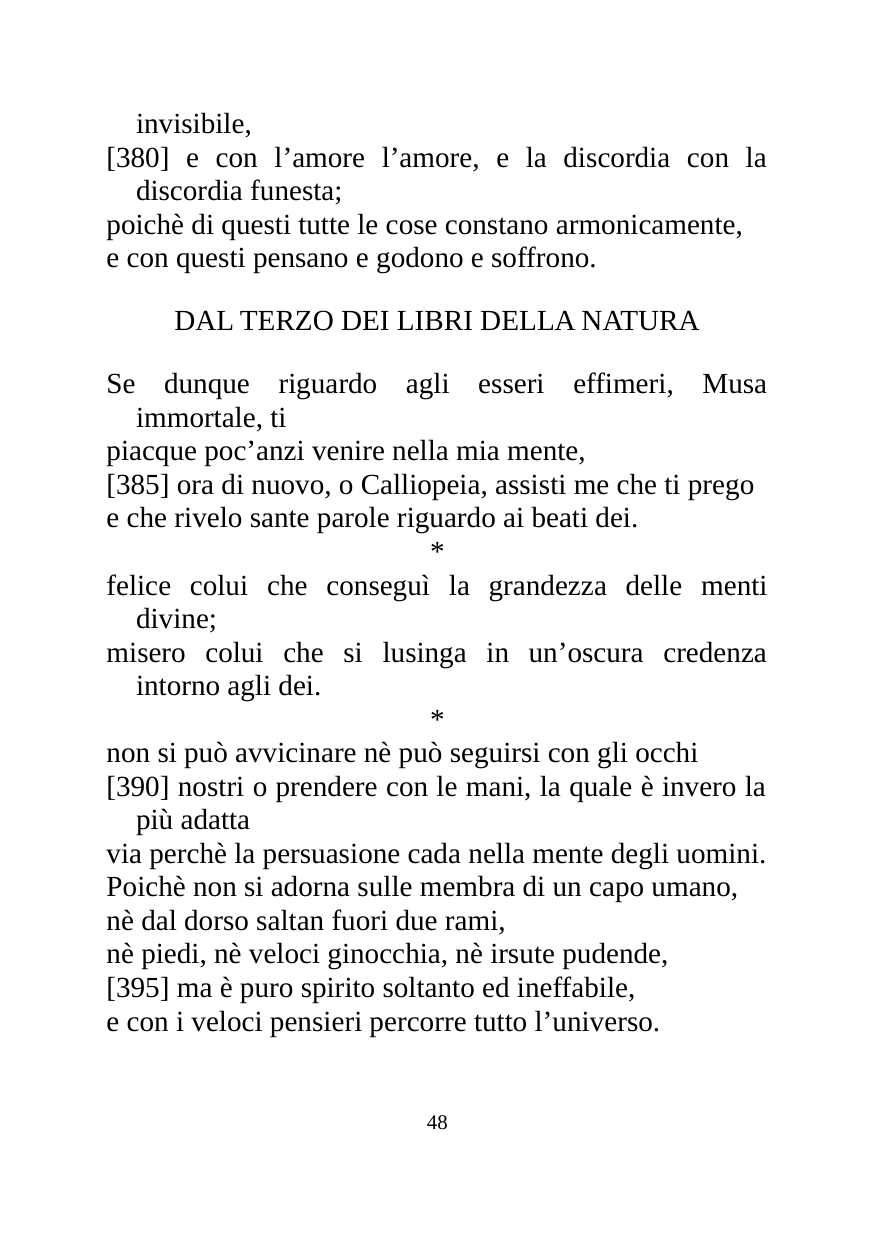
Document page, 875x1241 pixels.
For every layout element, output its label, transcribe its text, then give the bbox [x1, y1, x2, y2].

text e con i veloci pensieri percorre tutto l’universo. [106, 1004, 768, 1037]
text nè piedi, nè veloci ginocchia, nè irsute pudende, [106, 937, 768, 970]
text e con questi pensano e godono e soffrono. [106, 240, 768, 274]
text Poichè non si adorna sulle membra di un capo umano, [106, 869, 768, 903]
text [390] nostri o prendere con le mani, la quale è invero la più adatta [106, 769, 768, 836]
text [380] e con l’amore l’amore, e la discordia con la discordia funesta; [106, 140, 768, 207]
text non si può avvicinare nè può seguirsi con gli occhi [106, 735, 768, 769]
text Se dunque riguardo agli esseri effimeri, Musa immortale, ti [106, 366, 768, 433]
text nè dal dorso saltan fuori due rami, [106, 903, 768, 937]
text piacque poc’anzi venire nella mia mente, [106, 433, 768, 467]
text * [106, 534, 768, 568]
text poichè di questi tutte le cose constano armonicamente, [106, 207, 768, 240]
text felice colui che conseguì la grandezza delle menti divine; [106, 568, 768, 635]
text invisibile, [106, 106, 768, 140]
subtitle DAL TERZO DEI LIBRI DELLA NATURA [106, 303, 768, 337]
text [385] ora di nuovo, o Calliopeia, assisti me che ti prego [106, 467, 768, 501]
text [395] ma è puro spirito soltanto ed ineffabile, [106, 970, 768, 1004]
text via perchè la persuasione cada nella mente degli uomini. [106, 836, 768, 869]
text misero colui che si lusinga in un’oscura credenza intorno agli dei. [106, 635, 768, 702]
text e che rivelo sante parole riguardo ai beati dei. [106, 501, 768, 534]
text * [106, 702, 768, 735]
